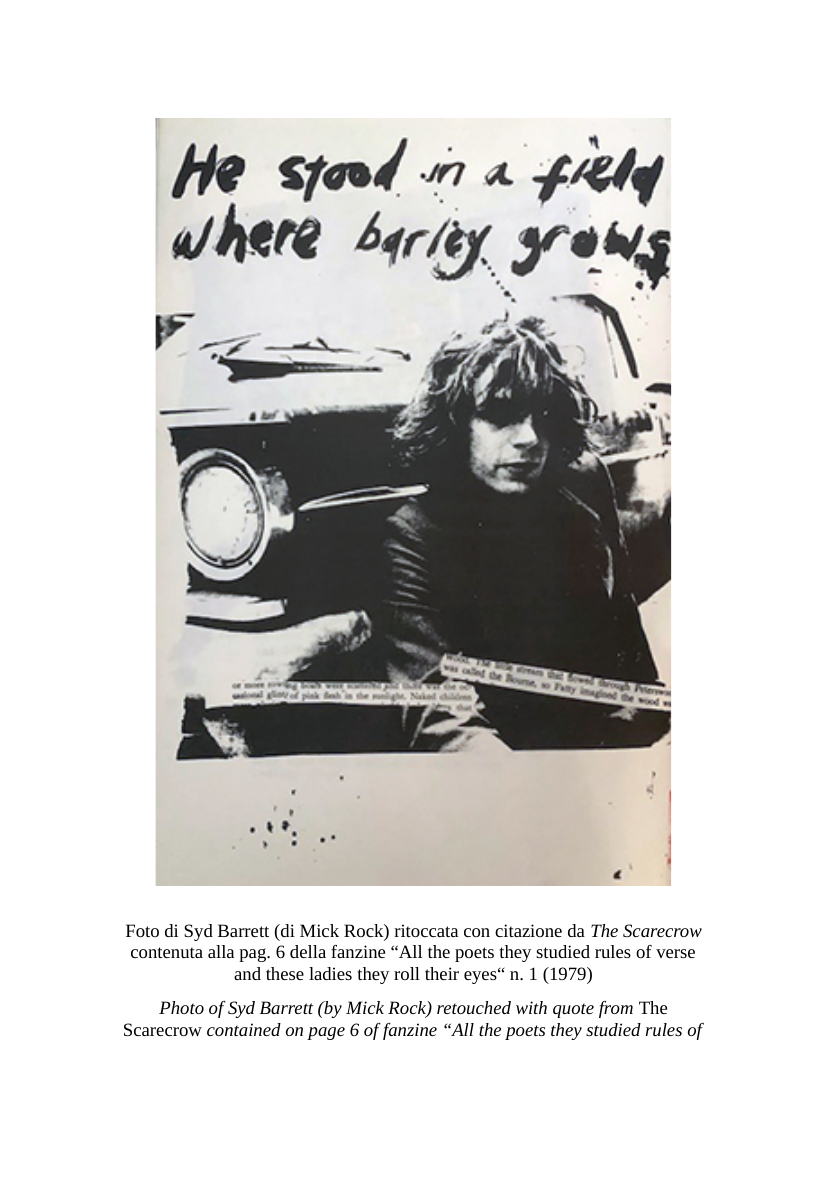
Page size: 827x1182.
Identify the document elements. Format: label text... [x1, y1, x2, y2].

text Photo of Syd Barrett (by Mick Rock) retouched with quote from The Scarecrow contained on page 6 of fanzine “All the poets they studied rules of [118, 997, 709, 1040]
picture [155, 118, 672, 886]
text Foto di Syd Barrett (di Mick Rock) ritoccata con citazione da The Scarecrow contenuta alla pag. 6 della fanzine “All the poets they studied rules of verse and these ladies they roll their eyes“ n. 1 (1979) [118, 920, 709, 984]
